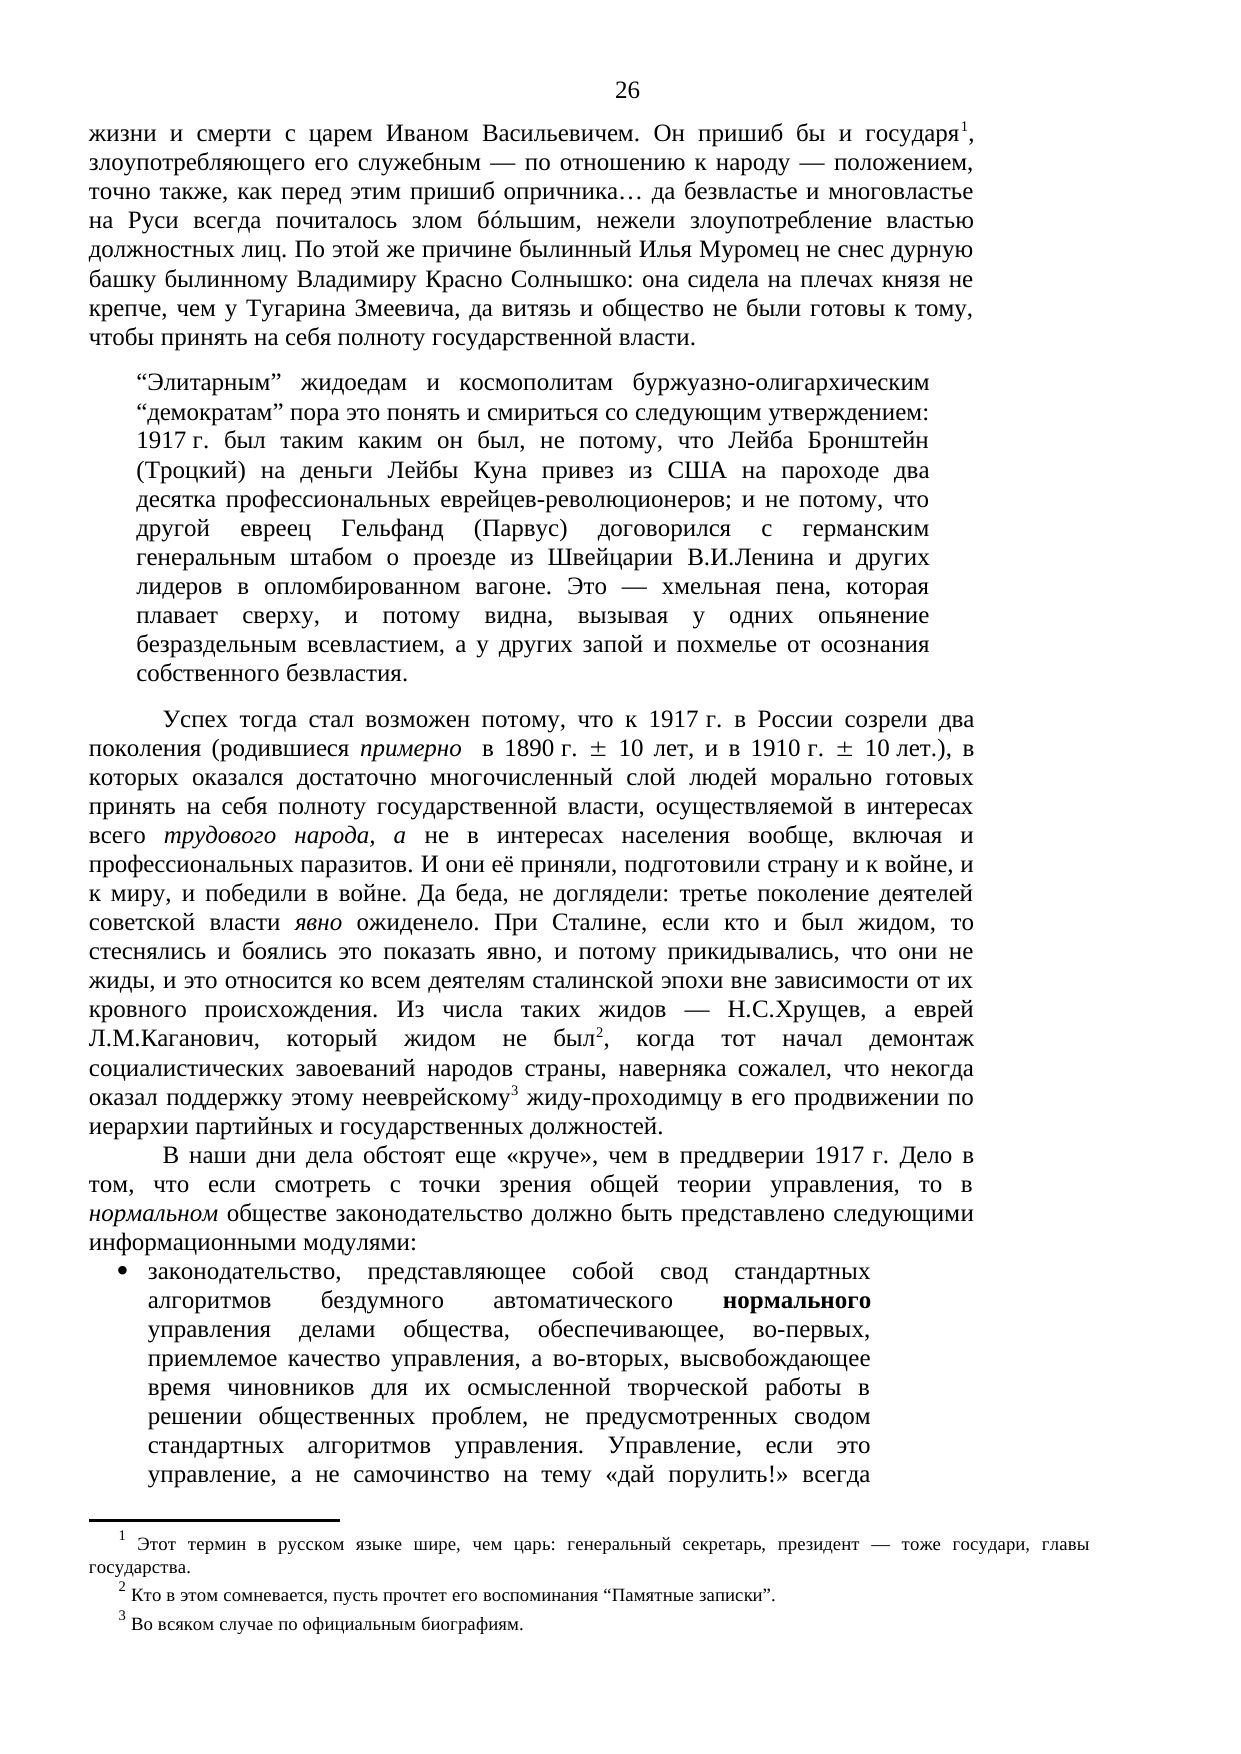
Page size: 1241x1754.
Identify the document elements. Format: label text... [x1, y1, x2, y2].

text жизни и смерти с царем Иваном Васильевичем. Он пришиб бы и государя, злоупотребляющего его служебным — по отношению к народу — положением, точно также, как перед этим пришиб опричника… да безвластье и многовластье на Руси всегда почиталось злом бóльшим, нежели злоупотребление властью должностных лиц. По этой же причине былинный Илья Муромец не снес дурную башку былинному Владимиру Красно Солнышко: она сидела на плечах князя не крепче, чем у Тугарина Змеевича, да витязь и общество не были готовы к тому, чтобы принять на себя полноту государственной власти. [89, 118, 974, 351]
text В наши дни дела обстоят еще «круче», чем в преддверии 1917 г. Дело в том, что если смотреть с точки зрения общей теории управления, то в нормальном обществе законодательство должно быть представлено следующими информационными модулями: [89, 1139, 974, 1256]
list законодательство, представляющее собой свод стандартных алгоритмов бездумного автоматического нормального управления делами общества, обеспечивающее, во-первых, приемлемое качество управления, а во-вторых, высвобождающее время чиновников для их осмысленной творческой работы в решении общественных проблем, не предусмотренных сводом стандартных алгоритмов управления. Управление, если это управление, а не самочинство на тему «дай порулить!» всегда [118, 1256, 871, 1488]
text “Элитарным” жидоедам и космополитам буржуазно-олигархическим “демократам” пора это понять и смириться со следующим утверждением: 1917 г. был таким каким он был, не потому, что Лейба Бронштейн (Троцкий) на деньги Лейбы Куна привез из США на пароходе два десятка профессиональных еврейцев-революционеров; и не потому, что другой евреец Гельфанд (Парвус) договорился с германским генеральным штабом о проезде из Швейцарии В.И.Ленина и других лидеров в опломбированном вагоне. Это — хмельная пена, которая плавает сверху, и потому видна, вызывая у одних опьянение безраздельным всевластием, а у других запой и похмелье от осознания собственного безвластия. [136, 367, 930, 687]
text Этот термин в русском языке шире, чем царь: генеральный секретарь, президент — тоже государи, главы государства. [89, 1527, 1092, 1578]
text Кто в этом сомневается, пусть прочтет его воспоминания “Памятные записки”. [89, 1578, 1092, 1607]
text Во всяком случае по официальным биографиям. [89, 1607, 1092, 1636]
text Успех тогда стал возможен потому, что к 1917 г. в России созрели два поколения (родившиеся примерно в 1890 г.  10 лет, и в 1910 г.  10 лет.), в которых оказался достаточно многочисленный слой людей морально готовых принять на себя полноту государственной власти, осуществляемой в интересах всего трудового народа, а не в интересах населения вообще, включая и профессиональных паразитов. И они её приняли, подготовили страну и к войне, и к миру, и победили в войне. Да беда, не доглядели: третье поколение деятелей советской власти явно ожиденело. При Сталине, если кто и был жидом, то стеснялись и боялись это показать явно, и потому прикидывались, что они не жиды, и это относится ко всем деятелям сталинской эпохи вне зависимости от их кровного происхождения. Из числа таких жидов — Н.С.Хрущев, а еврей Л.М.Каганович, который жидом не был, когда тот начал демонтаж социалистических завоеваний народов страны, наверняка сожалел, что некогда оказал поддержку этому нееврейскому жиду-проходимцу в его продвижении по иерархии партийных и государственных должностей. [89, 704, 974, 1139]
